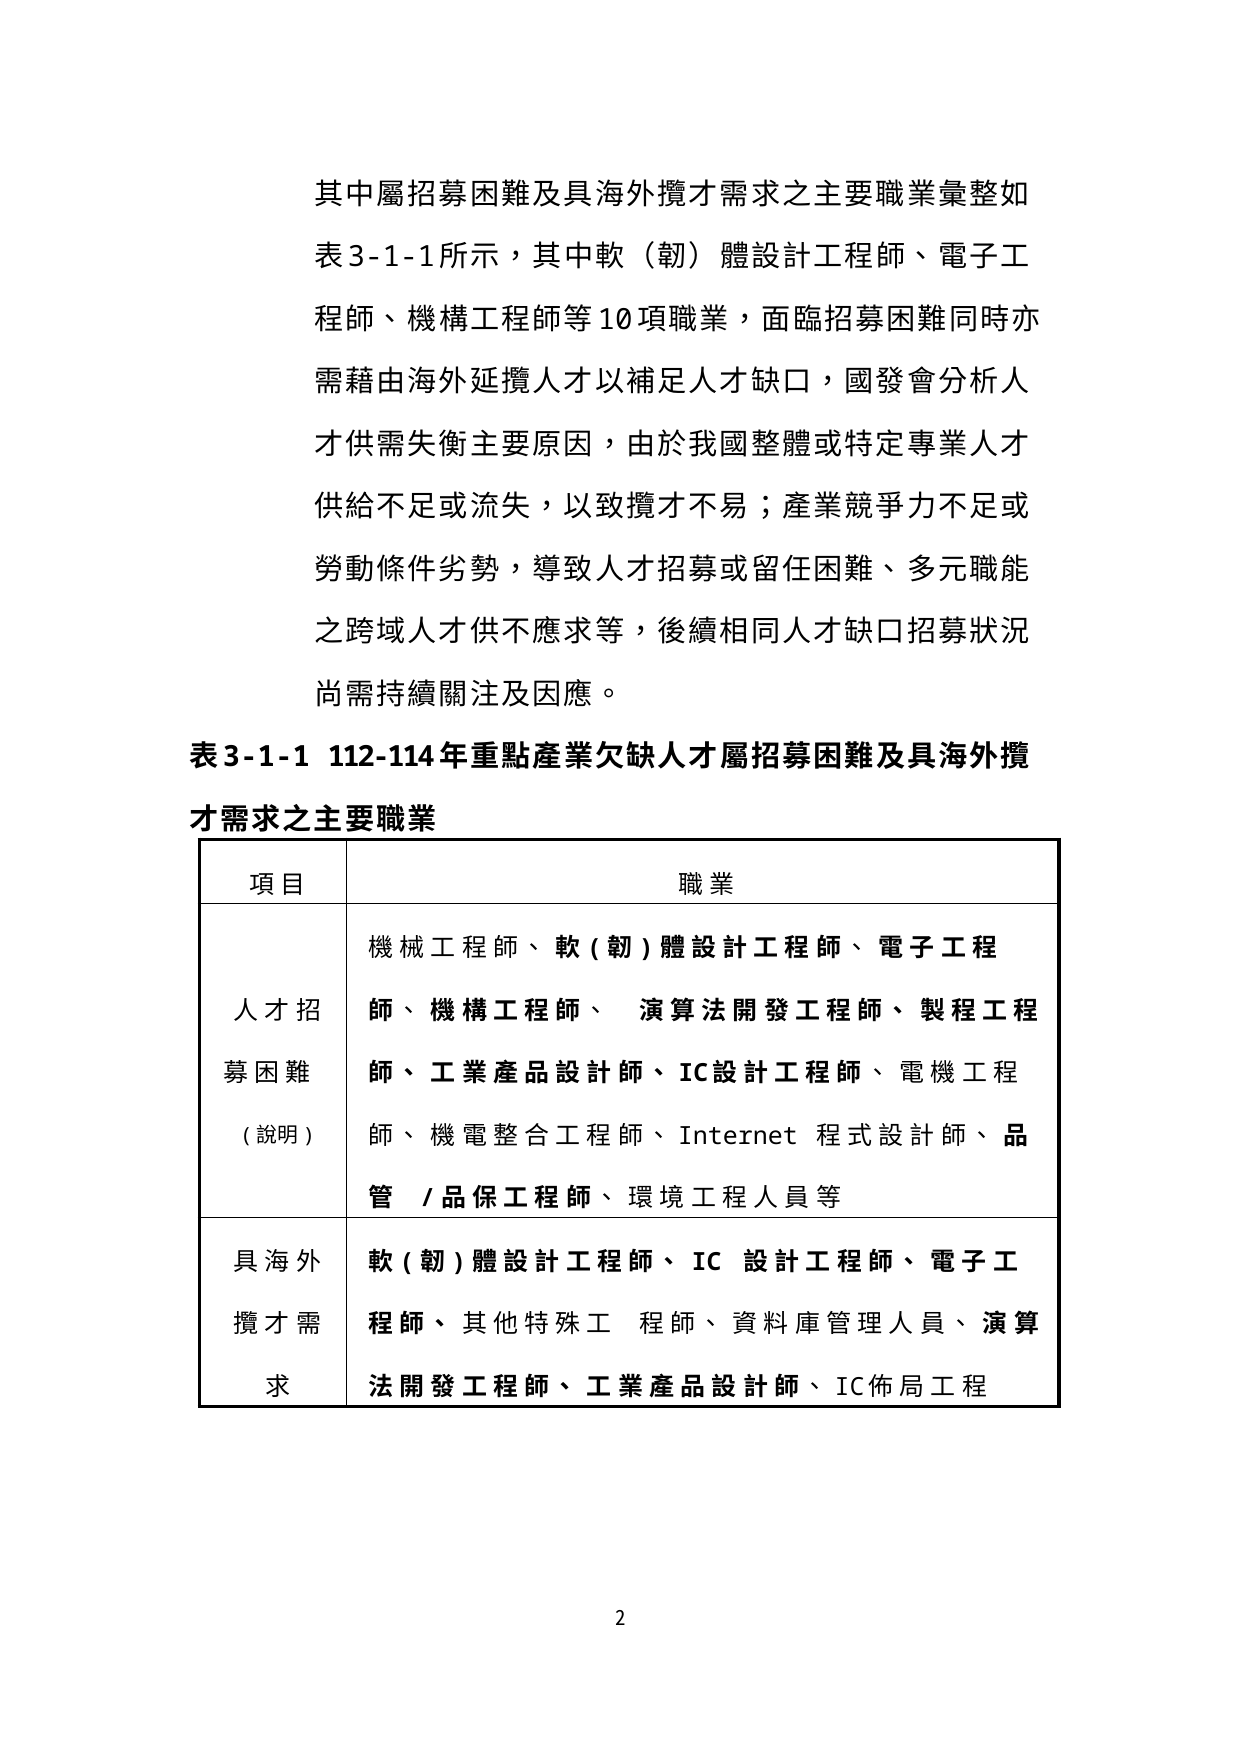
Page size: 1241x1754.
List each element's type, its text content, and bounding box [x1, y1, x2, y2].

table_header 職業 [347, 841, 1057, 903]
table_cell 人才招募困難 (說明) [201, 904, 346, 1217]
table_cell 軟(韌)體設計工程師、IC 設計工程師、電子工程師、其他特殊工 程師、資料庫管理人員、演算法開發工程師、工業產品設計師、IC佈局工程 [347, 1218, 1057, 1405]
text 2.經各部會辦理產業人才供需調查及推估結果顯示，112-114年19項重點產業欠缺之136種專業人才中，業者認為招募情況相對困難者有76項，另有30項具海外攬才需求；其他重點產業欠缺之通俗職業共計84種，其中屬招募困難及具海外攬才需求之主要職業彙整如表3-1-1所示，其中軟（韌）體設計工程師、電子工程師、機構工程師等10項職業，面臨招募困難同時亦需藉由海外延攬人才以補足人才缺口，國發會分析人才供需失衡主要原因，由於我國整體或特定專業人才供給不足或流失，以致攬才不易；產業競爭力不足或勞動條件劣勢，導致人才招募或留任困難、多元職能之跨域人才供不應求等，後續相同人才缺口招募狀況尚需持續關注及因應。 [276, 150, 1052, 712]
text 表3-1-1 112-114年重點產業欠缺人才屬招募困難及具海外攬才需求之主要職業 [188, 712, 1052, 837]
table_cell 具海外攬才需求 [201, 1218, 346, 1405]
table_header 項目 [201, 841, 346, 903]
table_cell 機械工程師、軟(韌)體設計工程師、電子工程師、機構工程師、 演算法開發工程師、製程工程師、工業產品設計師、IC設計工程師、電機工程師、機電整合工程師、Internet 程式設計師、品管 /品保工程師、環境工程人員等 [347, 904, 1057, 1217]
